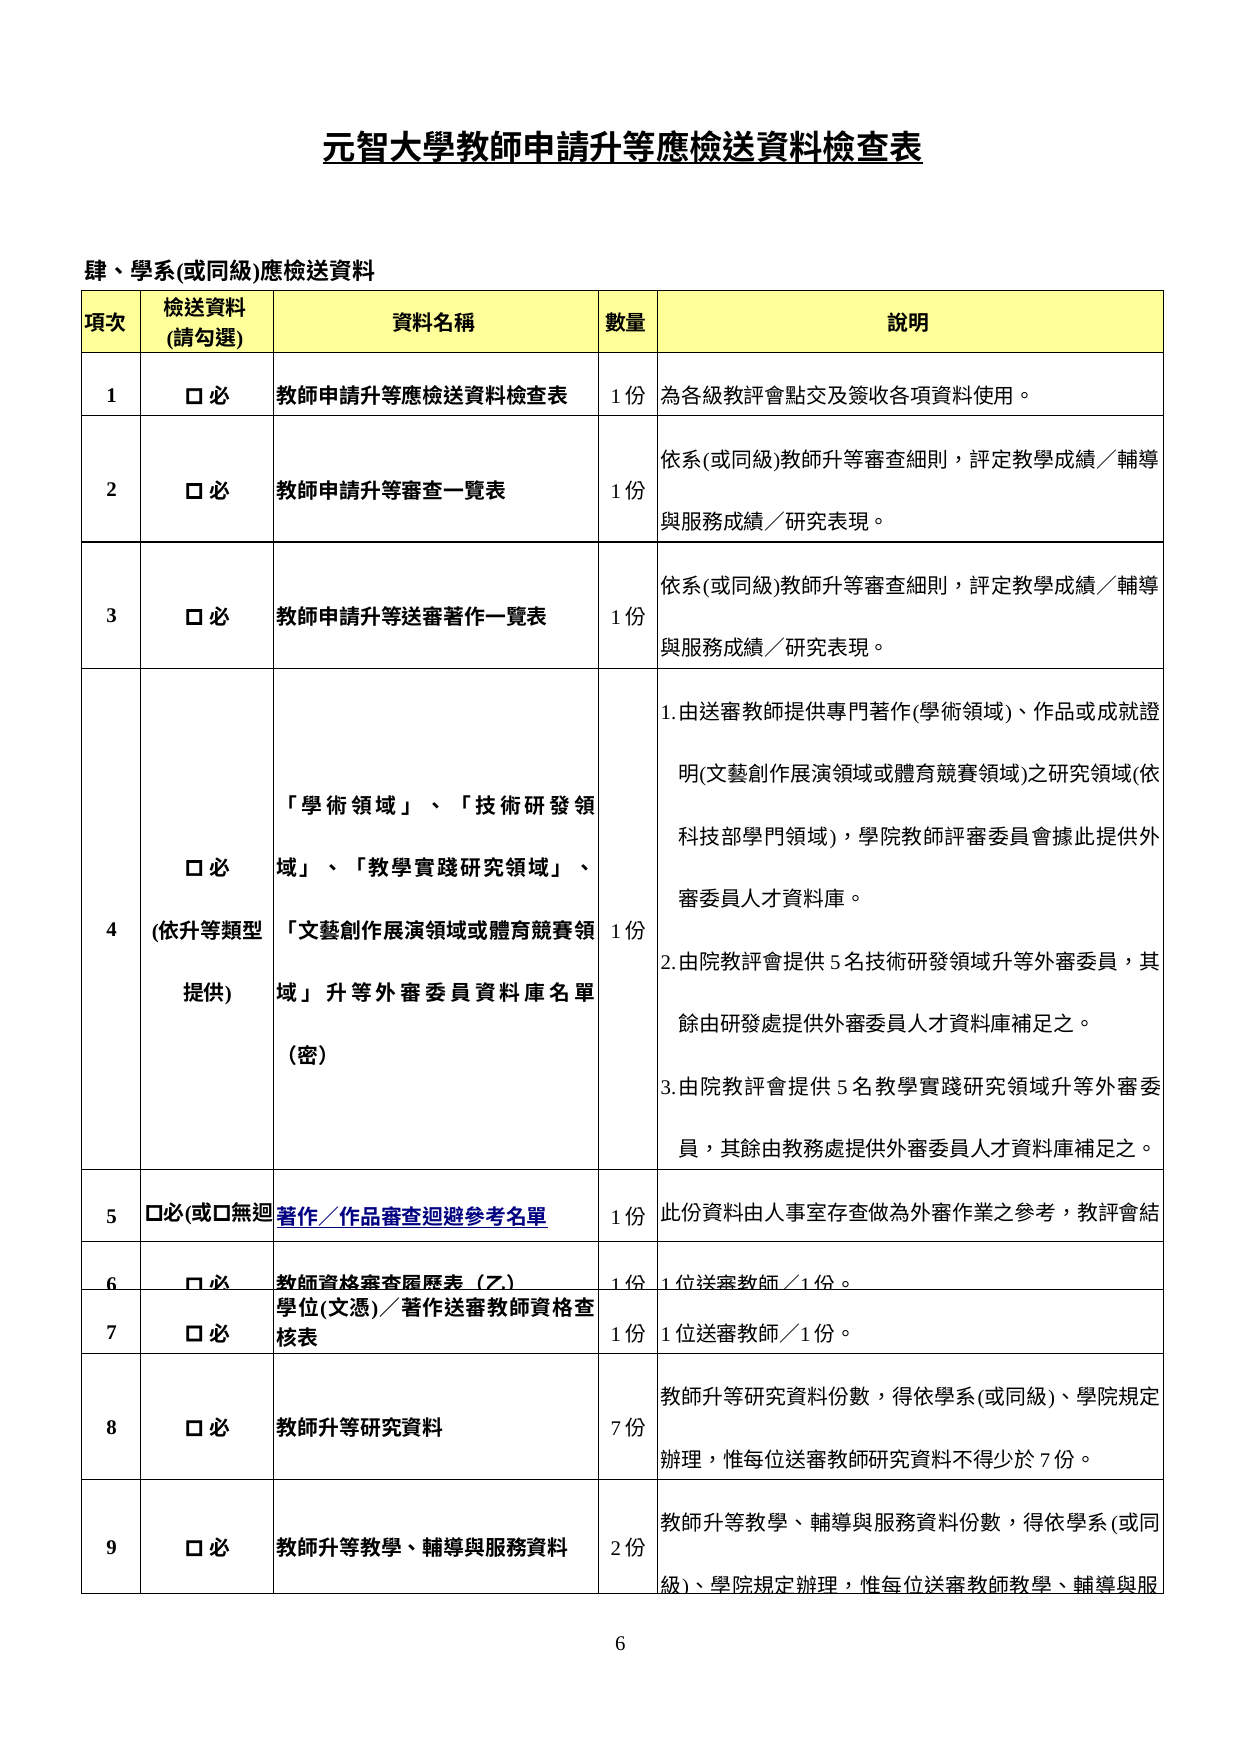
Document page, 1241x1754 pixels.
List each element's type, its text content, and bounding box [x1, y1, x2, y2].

table_cell 1份 [599, 1170, 657, 1241]
table_cell  必 [141, 1290, 273, 1353]
table_cell 1位送審教師／1份。 [658, 1242, 1163, 1289]
table_cell [77, 1289, 81, 1353]
table_cell  必 [141, 1242, 273, 1289]
table_cell [77, 415, 81, 541]
table_cell 8 [82, 1354, 140, 1479]
table_cell [77, 1169, 81, 1241]
table_cell [77, 290, 81, 352]
table_cell [77, 668, 81, 1168]
table_cell 7份 [599, 1354, 657, 1479]
table_cell  必 [141, 543, 273, 667]
table_cell 9 [82, 1480, 140, 1593]
table_cell 學位(文憑)／著作送審教師資格查核表 [274, 1290, 598, 1353]
table_cell 著作／作品審查迴避參考名單 [274, 1170, 598, 1241]
table_cell 依系(或同級)教師升等審查細則，評定教學成績／輔導與服務成績／研究表現。 [658, 543, 1163, 667]
table_cell 檢送資料 (請勾選) [141, 291, 273, 352]
table_cell 由送審教師提供專門著作(學術領域)、作品或成就證明(文藝創作展演領域或體育競賽領域)之研究領域(依科技部學門領域)，學院教師評審委員會據此提供外審委員人才資料庫。 由院教評會提供5名技術研發領域升等外審委員，其餘由研發處提供外審委員人才資料庫補足之。 由院教評會提供5名教學實踐研究領域升等外審委員，其餘由教務處提供外審委員人才資料庫補足之。 [658, 669, 1163, 1168]
table_cell 說明 [658, 291, 1163, 352]
table_cell  必 [141, 416, 273, 541]
table_cell [77, 352, 81, 415]
table_cell 1份 [599, 1290, 657, 1353]
table_cell 教師升等研究資料 [274, 1354, 598, 1479]
table_cell 1份 [599, 416, 657, 541]
table_cell 教師資格審查履歷表（乙） [274, 1242, 598, 1289]
table_cell 教師升等教學、輔導與服務資料份數，得依學系(或同級)、學院規定辦理，惟每位送審教師教學、輔導與服務資料不得少於2份。 [658, 1480, 1163, 1593]
table_cell 依系(或同級)教師升等審查細則，評定教學成績／輔導與服務成績／研究表現。 [658, 416, 1163, 541]
table_cell 數量 [599, 291, 657, 352]
table_cell [77, 1479, 81, 1593]
table_cell 6 [82, 1242, 140, 1289]
table_cell 2份 [599, 1480, 657, 1593]
table_cell  必 (依升等類型提供) [141, 669, 273, 1168]
table_cell 教師申請升等送審著作一覽表 [274, 543, 598, 667]
table_cell 1份 [599, 669, 657, 1168]
table_cell [77, 1353, 81, 1479]
table_cell [77, 541, 81, 667]
table_cell 1位送審教師／1份。 [658, 1290, 1163, 1353]
table_cell 為各級教評會點交及簽收各項資料使用。 [658, 353, 1163, 415]
table_header 元智大學教師申請升等應檢送資料檢查表 肆、學系(或同級)應檢送資料 [82, 103, 1163, 290]
table_cell 項次 [82, 291, 140, 352]
table_cell 1份 [599, 543, 657, 667]
table_cell 教師升等研究資料份數，得依學系(或同級)、學院規定辦理，惟每位送審教師研究資料不得少於7份。 [658, 1354, 1163, 1479]
table_cell 教師申請升等審查一覽表 [274, 416, 598, 541]
table_cell 「學術領域」、「技術研發領域」、「教學實踐研究領域」、「文藝創作展演領域或體育競賽領域」升等外審委員資料庫名單（密） [274, 669, 598, 1168]
table_cell 2 [82, 416, 140, 541]
table_cell 3 [82, 543, 140, 667]
table_cell 教師升等教學、輔導與服務資料 [274, 1480, 598, 1593]
table_cell 4 [82, 669, 140, 1168]
table_cell 7 [82, 1290, 140, 1353]
table_cell  必 [141, 1480, 273, 1593]
table_cell 此份資料由人事室存查做為外審作業之參考，教評會結束後併案歸檔，不歸還各學系(或同級)。 [658, 1170, 1163, 1241]
table_cell 1 [82, 353, 140, 415]
table_cell 資料名稱 [274, 291, 598, 352]
table_header [77, 103, 82, 290]
table_cell  必 [141, 1354, 273, 1479]
table_cell 1份 [599, 353, 657, 415]
table_cell 1份 [599, 1242, 657, 1289]
table_cell 教師申請升等應檢送資料檢查表 [274, 353, 598, 415]
table_cell  必 [141, 353, 273, 415]
table_cell 5 [82, 1170, 140, 1241]
table_cell 必(或無迴避人員) [141, 1170, 273, 1241]
table_cell [77, 1241, 81, 1289]
